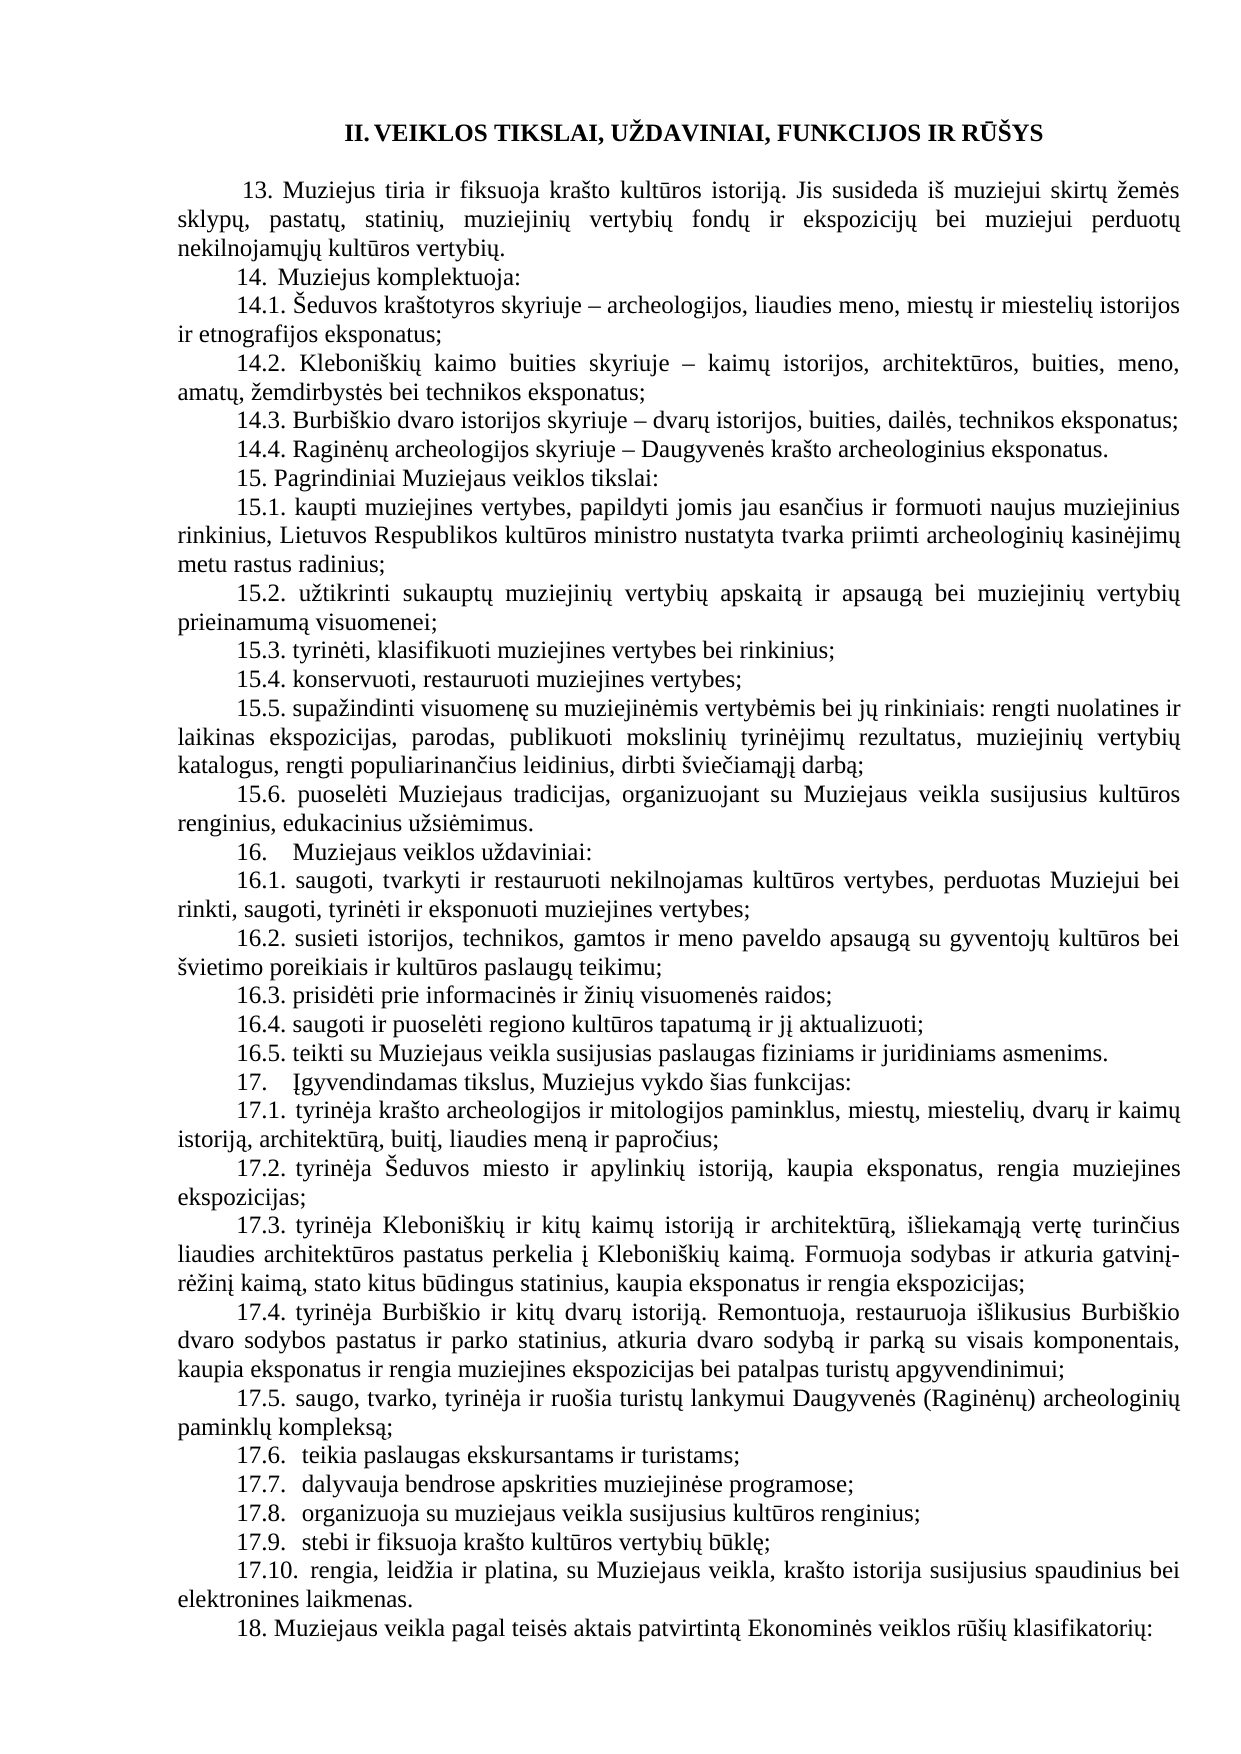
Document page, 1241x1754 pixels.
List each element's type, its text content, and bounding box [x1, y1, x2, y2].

text 17.6. teikia paslaugas ekskursantams ir turistams; [236, 1441, 1181, 1469]
text 14. Muziejus komplektuoja: [236, 262, 1181, 291]
text 16.3. prisidėti prie informacinės ir žinių visuomenės raidos; 16.4. saugoti ir puoselėti regiono kultūros tapatumą ir jį aktualizuoti; 16.5. teikti su Muziejaus veikla susijusias paslaugas fiziniams ir juridiniams asmenims. [236, 981, 1181, 1067]
text 17.10. rengia, leidžia ir platina, su Muziejaus veikla, krašto istorija susijusius spaudinius bei elektronines laikmenas. [177, 1556, 1181, 1613]
text 17.7. dalyvauja bendrose apskrities muziejinėse programose; [236, 1469, 1181, 1498]
text 14.2. Kleboniškių kaimo buities skyriuje – kaimų istorijos, architektūros, buities, meno, amatų, žemdirbystės bei technikos eksponatus; [177, 348, 1181, 406]
text 15.6. puoselėti Muziejaus tradicijas, organizuojant su Muziejaus veikla susijusius kultūros renginius, edukacinius užsiėmimus. [177, 779, 1181, 837]
text 15. Pagrindiniai Muziejaus veiklos tikslai: [177, 463, 1181, 492]
text 16.1. saugoti, tvarkyti ir restauruoti nekilnojamas kultūros vertybes, perduotas Muziejui bei rinkti, saugoti, tyrinėti ir eksponuoti muziejines vertybes; [177, 866, 1181, 923]
text 15.3. tyrinėti, klasifikuoti muziejines vertybes bei rinkinius; [177, 636, 1181, 664]
text 17.9. stebi ir fiksuoja krašto kultūros vertybių būklę; [236, 1527, 1181, 1556]
text 17. Įgyvendindamas tikslus, Muziejus vykdo šias funkcijas: [236, 1067, 1181, 1096]
text 15.4. konservuoti, restauruoti muziejines vertybes; [177, 664, 1181, 693]
text 15.5. supažindinti visuomenę su muziejinėmis vertybėmis bei jų rinkiniais: rengti nuolatines ir laikinas ekspozicijas, parodas, publikuoti mokslinių tyrinėjimų rezultatus, muziejinių vertybių katalogus, rengti populiarinančius leidinius, dirbti šviečiamąjį darbą; [177, 693, 1181, 779]
text 15.1. kaupti muziejines vertybes, papildyti jomis jau esančius ir formuoti naujus muziejinius rinkinius, Lietuvos Respublikos kultūros ministro nustatyta tvarka priimti archeologinių kasinėjimų metu rastus radinius; [177, 492, 1181, 578]
text 17.8. organizuoja su muziejaus veikla susijusius kultūros renginius; [236, 1498, 1181, 1527]
text 15.2. užtikrinti sukauptų muziejinių vertybių apskaitą ir apsaugą bei muziejinių vertybių prieinamumą visuomenei; [177, 578, 1181, 636]
text 17.3. tyrinėja Kleboniškių ir kitų kaimų istoriją ir architektūrą, išliekamąją vertę turinčius liaudies architektūros pastatus perkelia į Kleboniškių kaimą. Formuoja sodybas ir atkuria gatvinį-rėžinį kaimą, stato kitus būdingus statinius, kaupia eksponatus ir rengia ekspozicijas; [177, 1211, 1181, 1297]
text 17.4. tyrinėja Burbiškio ir kitų dvarų istoriją. Remontuoja, restauruoja išlikusius Burbiškio dvaro sodybos pastatus ir parko statinius, atkuria dvaro sodybą ir parką su visais komponentais, kaupia eksponatus ir rengia muziejines ekspozicijas bei patalpas turistų apgyvendinimui; [177, 1297, 1181, 1383]
text 14.1. Šeduvos kraštotyros skyriuje – archeologijos, liaudies meno, miestų ir miestelių istorijos ir etnografijos eksponatus; [177, 291, 1181, 348]
text 17.2. tyrinėja Šeduvos miesto ir apylinkių istoriją, kaupia eksponatus, rengia muziejines ekspozicijas; [177, 1153, 1181, 1211]
text 17.5. saugo, tvarko, tyrinėja ir ruošia turistų lankymui Daugyvenės (Raginėnų) archeologinių paminklų kompleksą; [177, 1383, 1181, 1441]
text 16. Muziejaus veiklos uždaviniai: [236, 837, 1181, 866]
text 14.3. Burbiškio dvaro istorijos skyriuje – dvarų istorijos, buities, dailės, technikos eksponatus; [177, 406, 1181, 434]
text 13. Muziejus tiria ir fiksuoja krašto kultūros istoriją. Jis susideda iš muziejui skirtų žemės sklypų, pastatų, statinių, muziejinių vertybių fondų ir ekspozicijų bei muziejui perduotų nekilnojamųjų kultūros vertybių. [177, 176, 1181, 262]
text II. VEIKLOS TIKSLAI, UŽDAVINIAI, FUNKCIJOS IR RŪŠYS [207, 118, 1181, 147]
text 18. Muziejaus veikla pagal teisės aktais patvirtintą Ekonominės veiklos rūšių klasifikatorių: [177, 1613, 1181, 1642]
text 17.1. tyrinėja krašto archeologijos ir mitologijos paminklus, miestų, miestelių, dvarų ir kaimų istoriją, architektūrą, buitį, liaudies meną ir papročius; [177, 1096, 1181, 1153]
text 16.2. susieti istorijos, technikos, gamtos ir meno paveldo apsaugą su gyventojų kultūros bei švietimo poreikiais ir kultūros paslaugų teikimu; [177, 923, 1181, 981]
text 14.4. Raginėnų archeologijos skyriuje – Daugyvenės krašto archeologinius eksponatus. [177, 434, 1181, 463]
